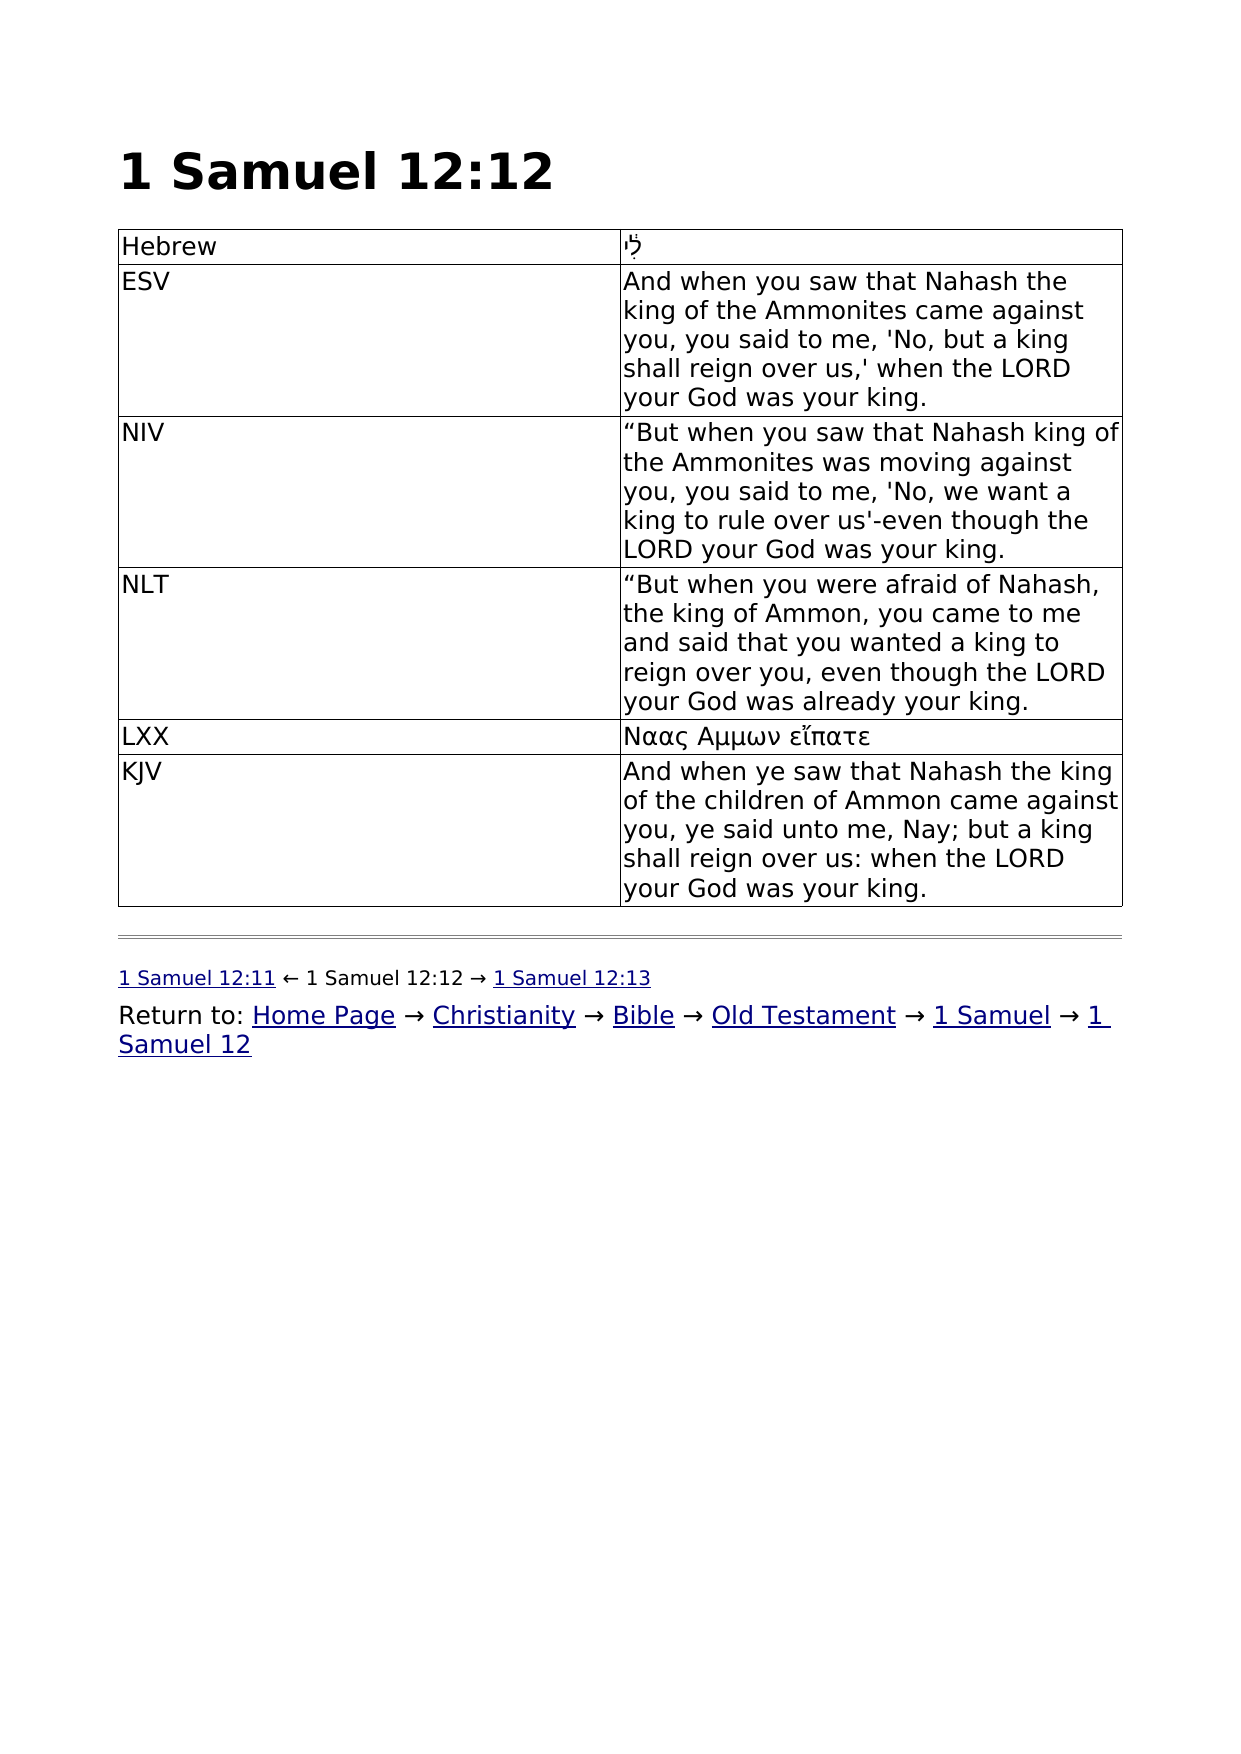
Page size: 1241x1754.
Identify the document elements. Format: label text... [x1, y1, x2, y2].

table_header Hebrew [119, 230, 620, 264]
subtitle 1 Samuel 12:12 [118, 143, 1122, 201]
table_cell Ναας Αμμων εἴπατε [621, 720, 1122, 754]
table_cell ESV [119, 265, 620, 416]
table_header לִ֔י [621, 230, 1122, 264]
table_cell LXX [119, 720, 620, 754]
table_cell NLT [119, 568, 620, 719]
text Return to: Home Page → Christianity → Bible → Old Testament → 1 Samuel → 1 Samuel 12 [118, 1001, 1122, 1059]
table_cell KJV [119, 755, 620, 906]
table_cell “But when you were afraid of Nahash, the king of Ammon, you came to me and said that you wanted a king to reign over you, even though the LORD your God was already your king. [621, 568, 1122, 719]
table_cell “But when you saw that Nahash king of the Ammonites was moving against you, you said to me, 'No, we want a king to rule over us'-even though the LORD your God was your king. [621, 417, 1122, 567]
table_cell NIV [119, 417, 620, 567]
table_cell And when you saw that Nahash the king of the Ammonites came against you, you said to me, 'No, but a king shall reign over us,' when the LORD your God was your king. [621, 265, 1122, 416]
table_cell And when ye saw that Nahash the king of the children of Ammon came against you, ye said unto me, Nay; but a king shall reign over us: when the LORD your God was your king. [621, 755, 1122, 906]
text 1 Samuel 12:11 ← 1 Samuel 12:12 → 1 Samuel 12:13 [118, 967, 1122, 1001]
